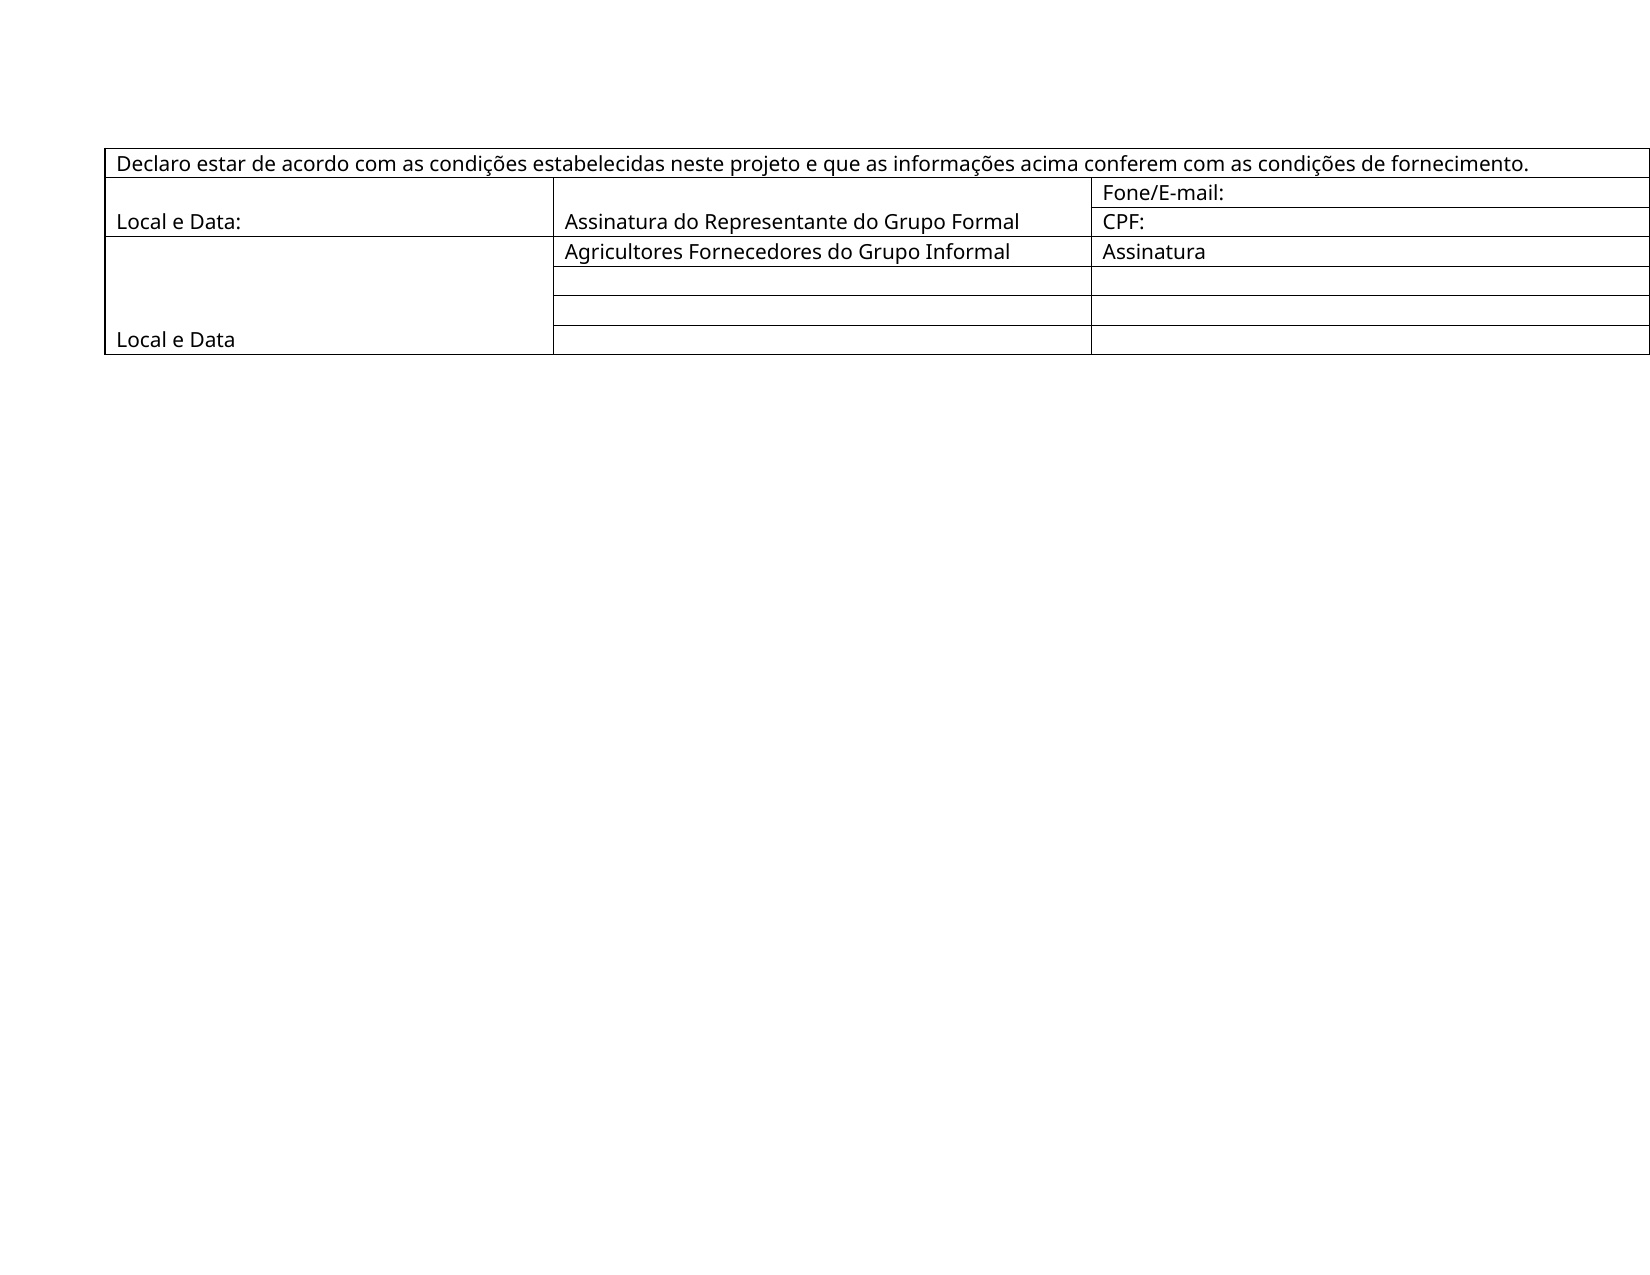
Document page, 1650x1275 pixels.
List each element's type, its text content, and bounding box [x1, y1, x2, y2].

table_cell [106, 178, 553, 207]
table_cell Fone/E-mail: [1092, 178, 1649, 207]
table_cell [1092, 326, 1649, 354]
table_cell CPF: [1092, 208, 1649, 236]
table_cell [1092, 296, 1649, 324]
table_cell [106, 295, 553, 324]
table_cell Declaro estar de acordo com as condições estabelecidas neste projeto e que as informações acima conferem com as condições de fornecimento. [106, 149, 1649, 177]
table_cell [106, 237, 553, 266]
table_cell [1092, 267, 1649, 295]
table_cell [554, 267, 1091, 295]
table_cell Assinatura do Representante do Grupo Formal [554, 207, 1091, 236]
table_cell Assinatura [1092, 237, 1649, 266]
table_cell Agricultores Fornecedores do Grupo Informal [554, 237, 1091, 266]
table_cell [554, 178, 1091, 207]
table_cell Local e Data: [106, 207, 553, 236]
table_cell [554, 326, 1091, 354]
table_cell [106, 266, 553, 295]
table_cell Local e Data [106, 325, 553, 354]
table_cell [554, 296, 1091, 324]
